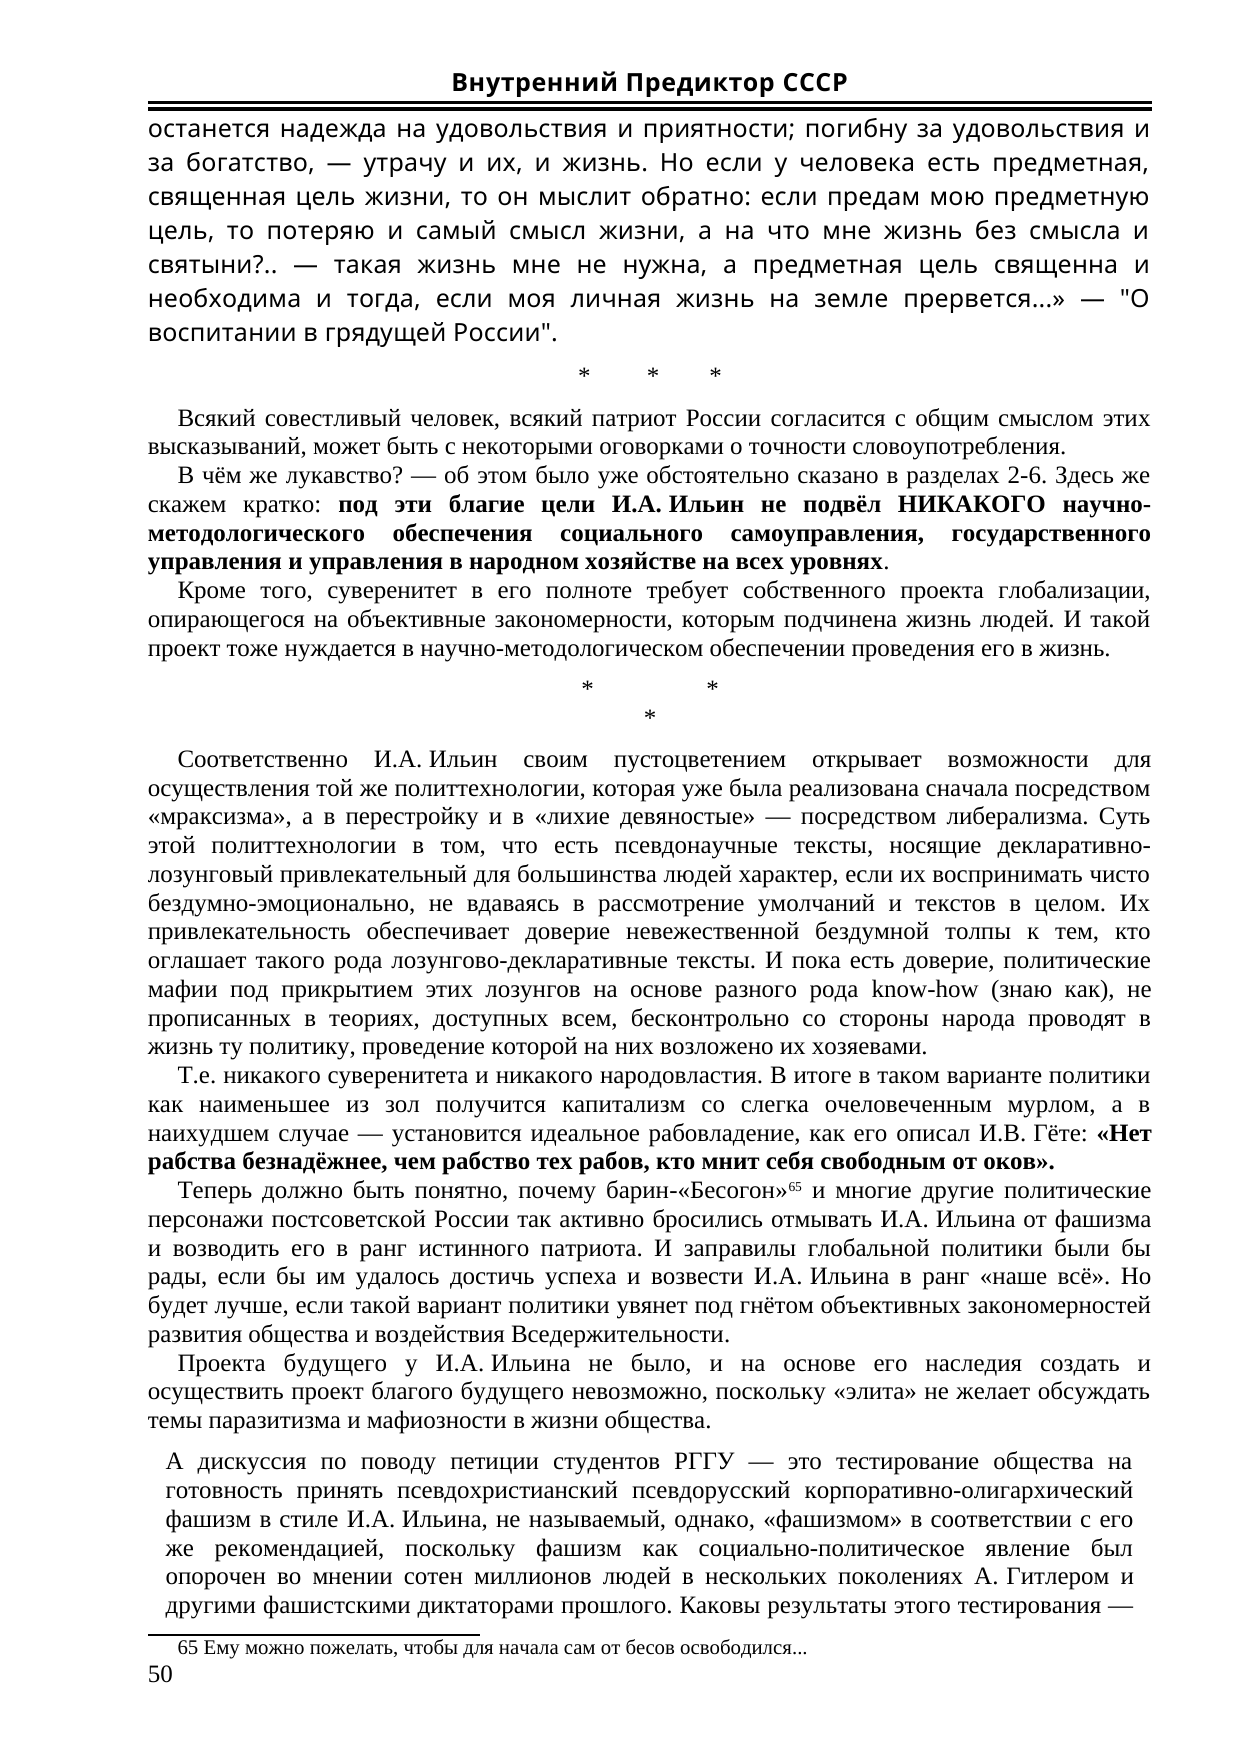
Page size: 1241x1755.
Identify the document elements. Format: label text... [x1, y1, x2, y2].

text Всякий совестливый человек, всякий патриот России согласится с общим смыслом этих высказываний, может быть с некоторыми оговорками о точности словоупотребления. [148, 403, 1152, 460]
text Ему можно пожелать, чтобы для начала сам от бесов освободился... [148, 1635, 1152, 1659]
text А дискуссия по поводу петиции студентов РГГУ — это тестирование общества на готовность принять псевдохристианский псевдорусский корпоративно-олигархический фашизм в стиле И.А. Ильина, не называемый, однако, «фашизмом» в соответствии с его же рекомендацией, поскольку фашизм как социально-политическое явление был опорочен во мнении сотен миллионов людей в нескольких поколениях А. Гитлером и другими фашистскими диктаторами прошлого. Каковы результаты этого тестирования — [165, 1446, 1134, 1619]
text Соответственно И.А. Ильин своим пустоцветением открывает возможности для осуществления той же политтехнологии, которая уже была реализована сначала посредством «мраксизма», а в перестройку и в «лихие девяностые» — посредством либерализма. Суть этой политтехнологии в том, что есть псевдонаучные тексты, носящие декларативно-лозунговый привлекательный для большинства людей характер, если их воспринимать чисто бездумно-эмоционально, не вдаваясь в рассмотрение умолчаний и текстов в целом. Их привлекательность обеспечивает доверие невежественной бездумной толпы к тем, кто оглашает такого рода лозунгово-декларативные тексты. И пока есть доверие, политические мафии под прикрытием этих лозунгов на основе разного рода know-how (знаю как), не прописанных в теориях, доступных всем, бесконтрольно со стороны народа проводят в жизнь ту политику, проведение которой на них возложено их хозяевами. [148, 744, 1152, 1060]
text Кроме того, суверенитет в его полноте требует собственного проекта глобализации, опирающегося на объективные закономерности, которым подчинена жизнь людей. И такой проект тоже нуждается в научно-методологическом обеспечении проведения его в жизнь. [148, 575, 1152, 661]
text Теперь должно быть понятно, почему барин-«Бесогон» и многие другие политические персонажи постсоветской России так активно бросились отмывать И.А. Ильина от фашизма и возводить его в ранг истинного патриота. И заправилы глобальной политики были бы рады, если бы им удалось достичь успеха и возвести И.А. Ильина в ранг «наше всё». Но будет лучше, если такой вариант политики увянет под гнётом объективных закономерностей развития общества и воздействия Вседержительности. [148, 1175, 1152, 1348]
text * * * [148, 361, 1152, 390]
text Т.е. никакого суверенитета и никакого народовластия. В итоге в таком варианте политики как наименьшее из зол получится капитализм со слегка очеловеченным мурлом, а в наихудшем случае — установится идеальное рабовладение, как его описал И.В. Гёте: «Нет рабства безнадёжнее, чем рабство тех рабов, кто мнит себя свободным от оков». [148, 1060, 1152, 1175]
text Проекта будущего у И.А. Ильина не было, и на основе его наследия создать и осуществить проект благого будущего невозможно, поскольку «элита» не желает обсуждать темы паразитизма и мафиозности в жизни общества. [148, 1348, 1152, 1434]
text останется надежда на удовольствия и приятности; погибну за удовольствия и за богатство, — утрачу и их, и жизнь. Но если у человека есть предметная, священная цель жизни, то он мыслит обратно: если предам мою предметную цель, то потеряю и самый смысл жизни, а на что мне жизнь без смысла и святыни?.. — такая жизнь мне не нужна, а предметная цель священна и необходима и тогда, если моя личная жизнь на земле прервется...» — "О воспитании в грядущей России". [148, 111, 1152, 349]
text * * * [148, 674, 1152, 731]
text В чём же лукавство? — об этом было уже обстоятельно сказано в разделах 2-6. Здесь же скажем кратко: под эти благие цели И.А. Ильин не подвёл НИКАКОГО научно-методологического обеспечения социального самоуправления, государственного управления и управления в народном хозяйстве на всех уровнях. [148, 460, 1152, 575]
